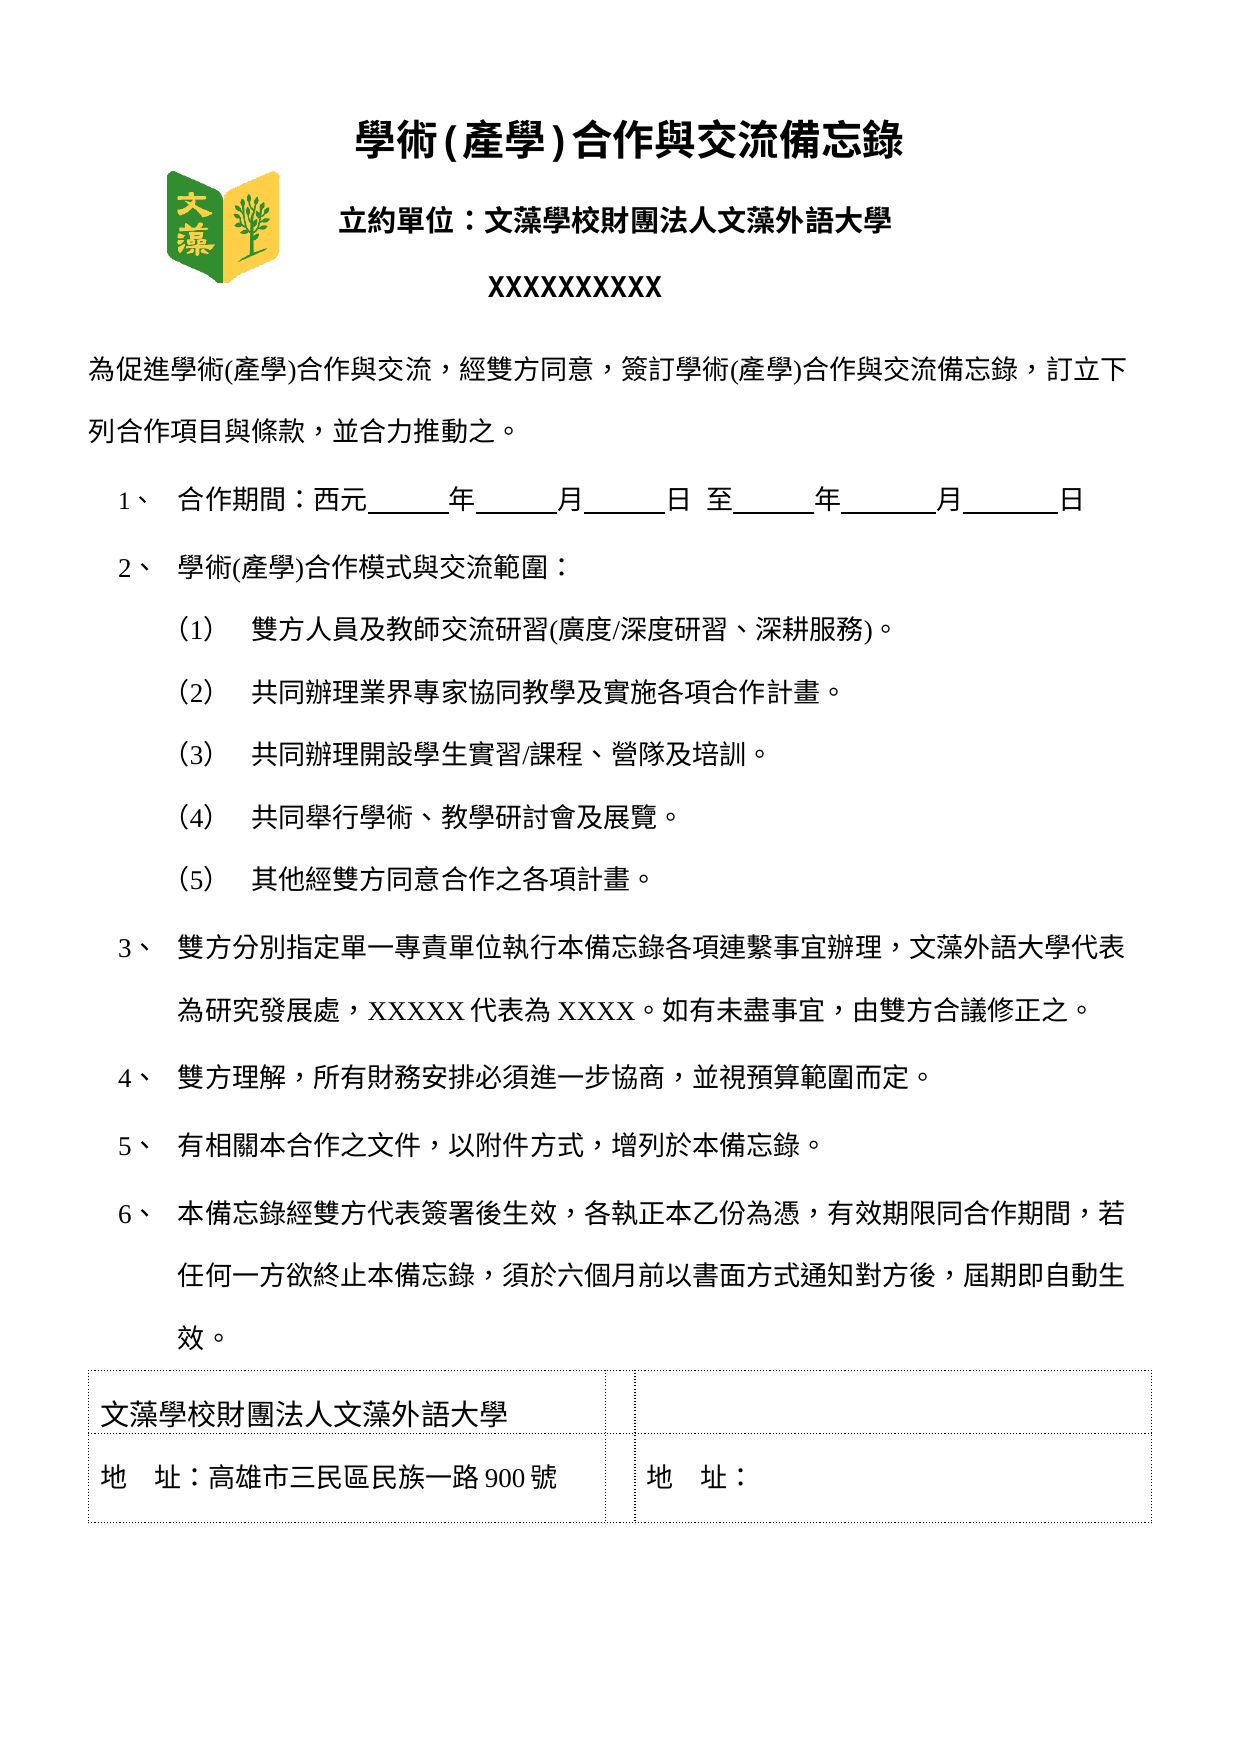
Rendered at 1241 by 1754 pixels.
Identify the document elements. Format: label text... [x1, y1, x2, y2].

table_cell 地 址：高雄市三民區民族一路900號 [89, 1433, 606, 1522]
table_header [635, 1370, 1152, 1433]
list 其他經雙方同意合作之各項計畫。 [162, 836, 1084, 899]
list 共同辦理業界專家協同教學及實施各項合作計畫。 [162, 649, 1084, 711]
table_header [120, 96, 327, 326]
table_cell 地 址： [635, 1433, 1152, 1522]
list 學術(產學)合作模式與交流範圍： [118, 524, 1152, 586]
text 為促進學術(產學)合作與交流，經雙方同意，簽訂學術(產學)合作與交流備忘錄，訂立下列合作項目與條款，並合力推動之。 [89, 326, 1152, 451]
list 有相關本合作之文件，以附件方式，增列於本備忘錄。 [118, 1102, 1152, 1164]
list 本備忘錄經雙方代表簽署後生效，各執正本乙份為憑，有效期限同合作期間，若任何一方欲終止本備忘錄，須於六個月前以書面方式通知對方後，屆期即自動生效。 [118, 1170, 1152, 1357]
table_cell [606, 1433, 635, 1522]
list 共同辦理開設學生實習/課程、營隊及培訓。 [162, 711, 1084, 774]
table_header [932, 96, 1121, 158]
list 雙方分別指定單一專責單位執行本備忘錄各項連繫事宜辦理，文藻外語大學代表為研究發展處，XXXXX代表為XXXX。如有未盡事宜，由雙方合議修正之。 [118, 904, 1152, 1029]
list 雙方理解，所有財務安排必須進一步協商，並視預算範圍而定。 [118, 1034, 1152, 1097]
list 合作期間：西元 年 月 日 至 年 月 日 [118, 456, 1152, 519]
table_header [606, 1370, 635, 1433]
table_header 學術(產學)合作與交流備忘錄 [327, 96, 932, 158]
list 共同舉行學術、教學研討會及展覽。 [162, 774, 1084, 836]
list 雙方人員及教師交流研習(廣度/深度研習、深耕服務)。 [162, 586, 1084, 649]
table_cell 立約單位：文藻學校財團法人文藻外語大學 XXXXXXXXXX [327, 158, 1121, 326]
table_header 文藻學校財團法人文藻外語大學 [89, 1370, 606, 1433]
